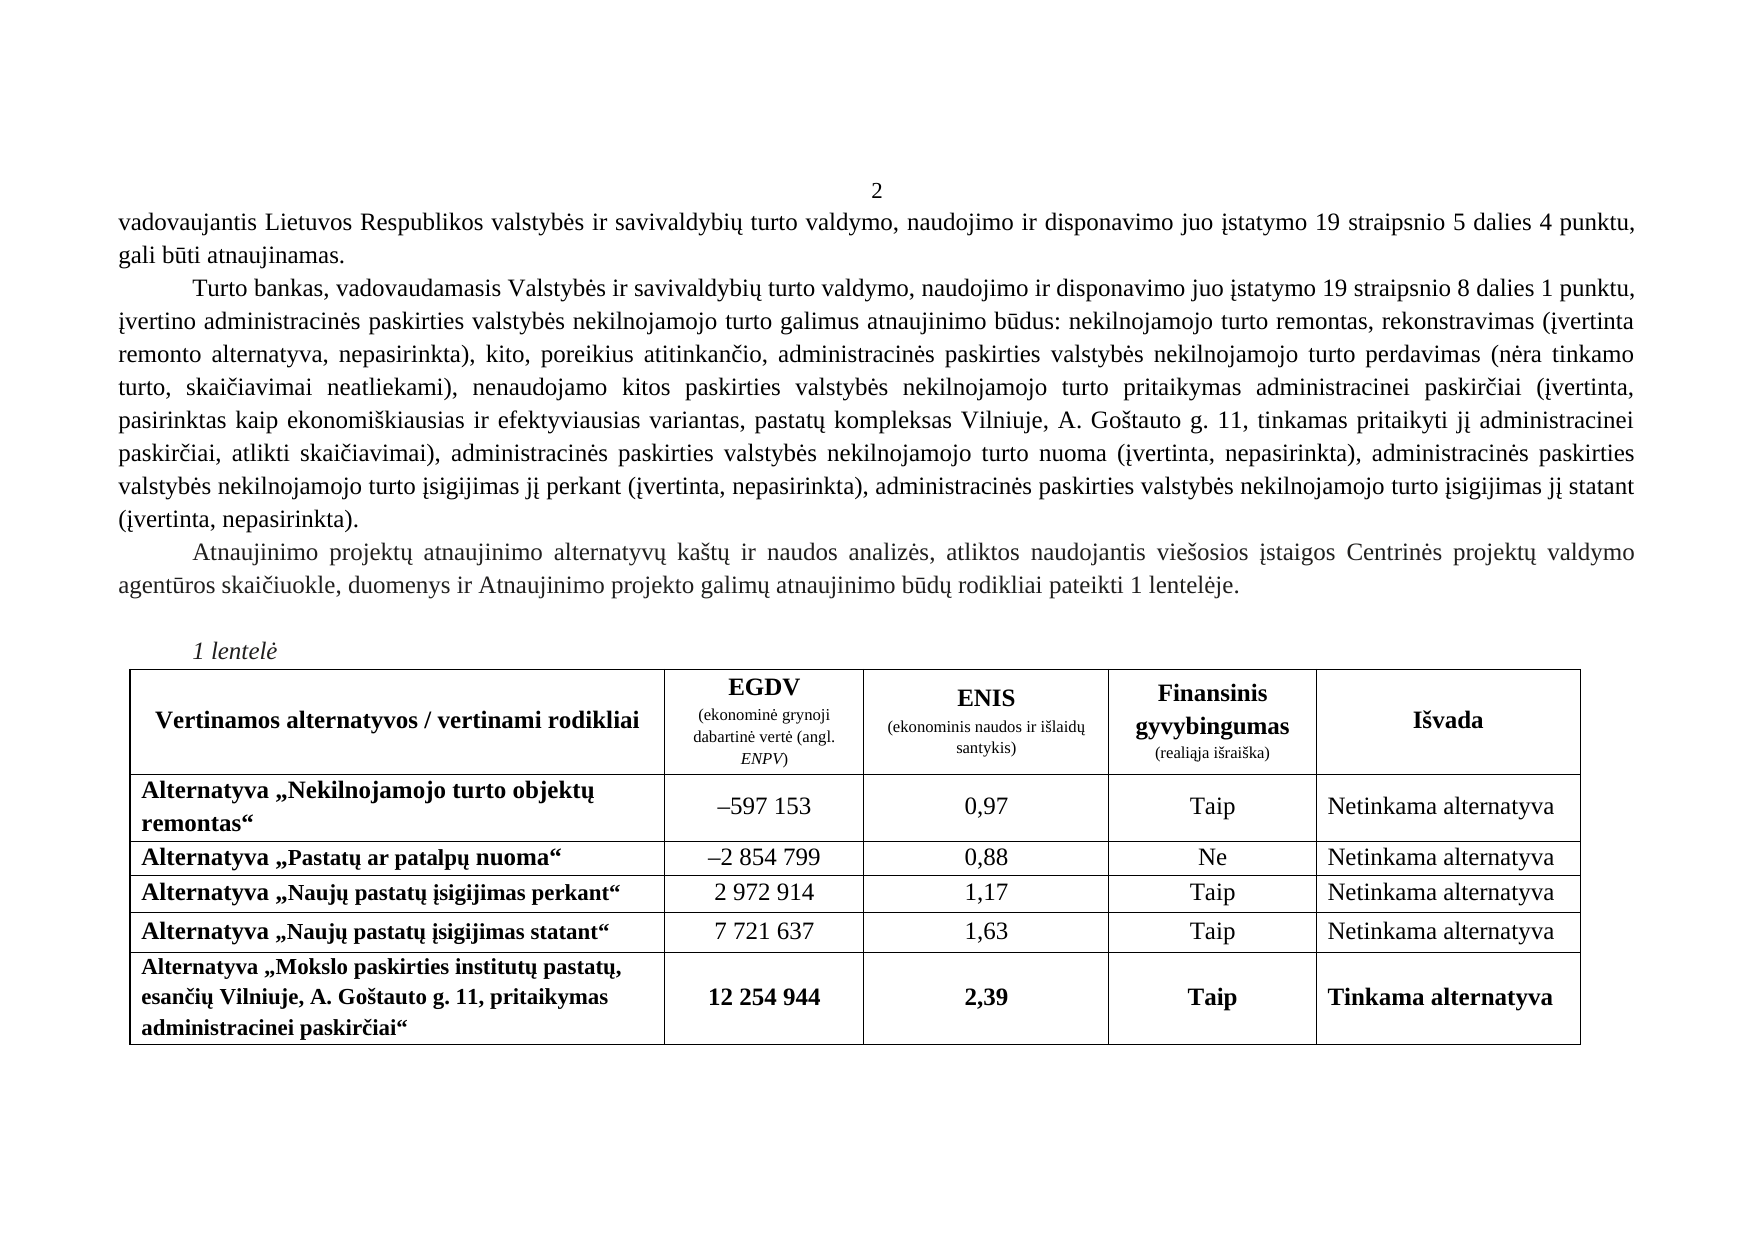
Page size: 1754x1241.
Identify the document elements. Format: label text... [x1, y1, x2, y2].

table_cell Alternatyva „Nekilnojamojo turto objektų remontas“ [131, 775, 664, 841]
table_header EGDV (ekonominė grynoji dabartinė vertė (angl. ENPV) [665, 670, 863, 774]
table_cell Netinkama alternatyva [1317, 842, 1580, 875]
text Atnaujinimo projektų atnaujinimo alternatyvų kaštų ir naudos analizės, atliktos naudojantis viešosios įstaigos Centrinės projektų valdymo agentūros skaičiuokle, duomenys ir Atnaujinimo projekto galimų atnaujinimo būdų rodikliai pateikti 1 lentelėje. [118, 537, 1636, 599]
table_cell Alternatyva „Mokslo paskirties institutų pastatų, esančių Vilniuje, A. Goštauto g. 11, pritaikymas administracinei paskirčiai“ [131, 953, 664, 1044]
table_cell Netinkama alternatyva [1317, 775, 1580, 841]
table_cell Taip [1109, 876, 1316, 912]
table_cell Taip [1109, 953, 1316, 1044]
table_header Vertinamos alternatyvos / vertinami rodikliai [131, 670, 664, 774]
table_cell Taip [1109, 913, 1316, 952]
table_cell 1,17 [864, 876, 1108, 912]
table_cell 2,39 [864, 953, 1108, 1044]
table_cell 0,97 [864, 775, 1108, 841]
table_cell 2 972 914 [665, 876, 863, 912]
table_header Išvada [1317, 670, 1580, 774]
table_cell Ne [1109, 842, 1316, 875]
table_cell –2 854 799 [665, 842, 863, 875]
table_header ENIS (ekonominis naudos ir išlaidų santykis) [864, 670, 1108, 774]
table_cell 12 254 944 [665, 953, 863, 1044]
text vadovaujantis Lietuvos Respublikos valstybės ir savivaldybių turto valdymo, naudojimo ir disponavimo juo įstatymo 19 straipsnio 5 dalies 4 punktu, gali būti atnaujinamas. [118, 207, 1636, 268]
table_cell 1,63 [864, 913, 1108, 952]
table_cell 0,88 [864, 842, 1108, 875]
table_header Finansinis gyvybingumas (realiąja išraiška) [1109, 670, 1316, 774]
table_cell Tinkama alternatyva [1317, 953, 1580, 1044]
table_cell 7 721 637 [665, 913, 863, 952]
table_cell Alternatyva „Naujų pastatų įsigijimas perkant“ [131, 876, 664, 912]
table_cell –597 153 [665, 775, 863, 841]
text Turto bankas, vadovaudamasis Valstybės ir savivaldybių turto valdymo, naudojimo ir disponavimo juo įstatymo 19 straipsnio 8 dalies 1 punktu, įvertino administracinės paskirties valstybės nekilnojamojo turto galimus atnaujinimo būdus: nekilnojamojo turto remontas, rekonstravimas (įvertinta remonto alternatyva, nepasirinkta), kito, poreikius atitinkančio, administracinės paskirties valstybės nekilnojamojo turto perdavimas (nėra tinkamo turto, skaičiavimai neatliekami), nenaudojamo kitos paskirties valstybės nekilnojamojo turto pritaikymas administracinei paskirčiai (įvertinta, pasirinktas kaip ekonomiškiausias ir efektyviausias variantas, pastatų kompleksas Vilniuje, A. Goštauto g. 11, tinkamas pritaikyti jį administracinei paskirčiai, atlikti skaičiavimai), administracinės paskirties valstybės nekilnojamojo turto nuoma (įvertinta, nepasirinkta), administracinės paskirties valstybės nekilnojamojo turto įsigijimas jį perkant (įvertinta, nepasirinkta), administracinės paskirties valstybės nekilnojamojo turto įsigijimas jį statant (įvertinta, nepasirinkta). [118, 273, 1636, 533]
text 1 lentelė [118, 636, 1636, 665]
table_cell Netinkama alternatyva [1317, 913, 1580, 952]
table_cell Alternatyva „Pastatų ar patalpų nuoma“ [131, 842, 664, 875]
table_cell Taip [1109, 775, 1316, 841]
table_cell Alternatyva „Naujų pastatų įsigijimas statant“ [131, 913, 664, 952]
table_cell Netinkama alternatyva [1317, 876, 1580, 912]
